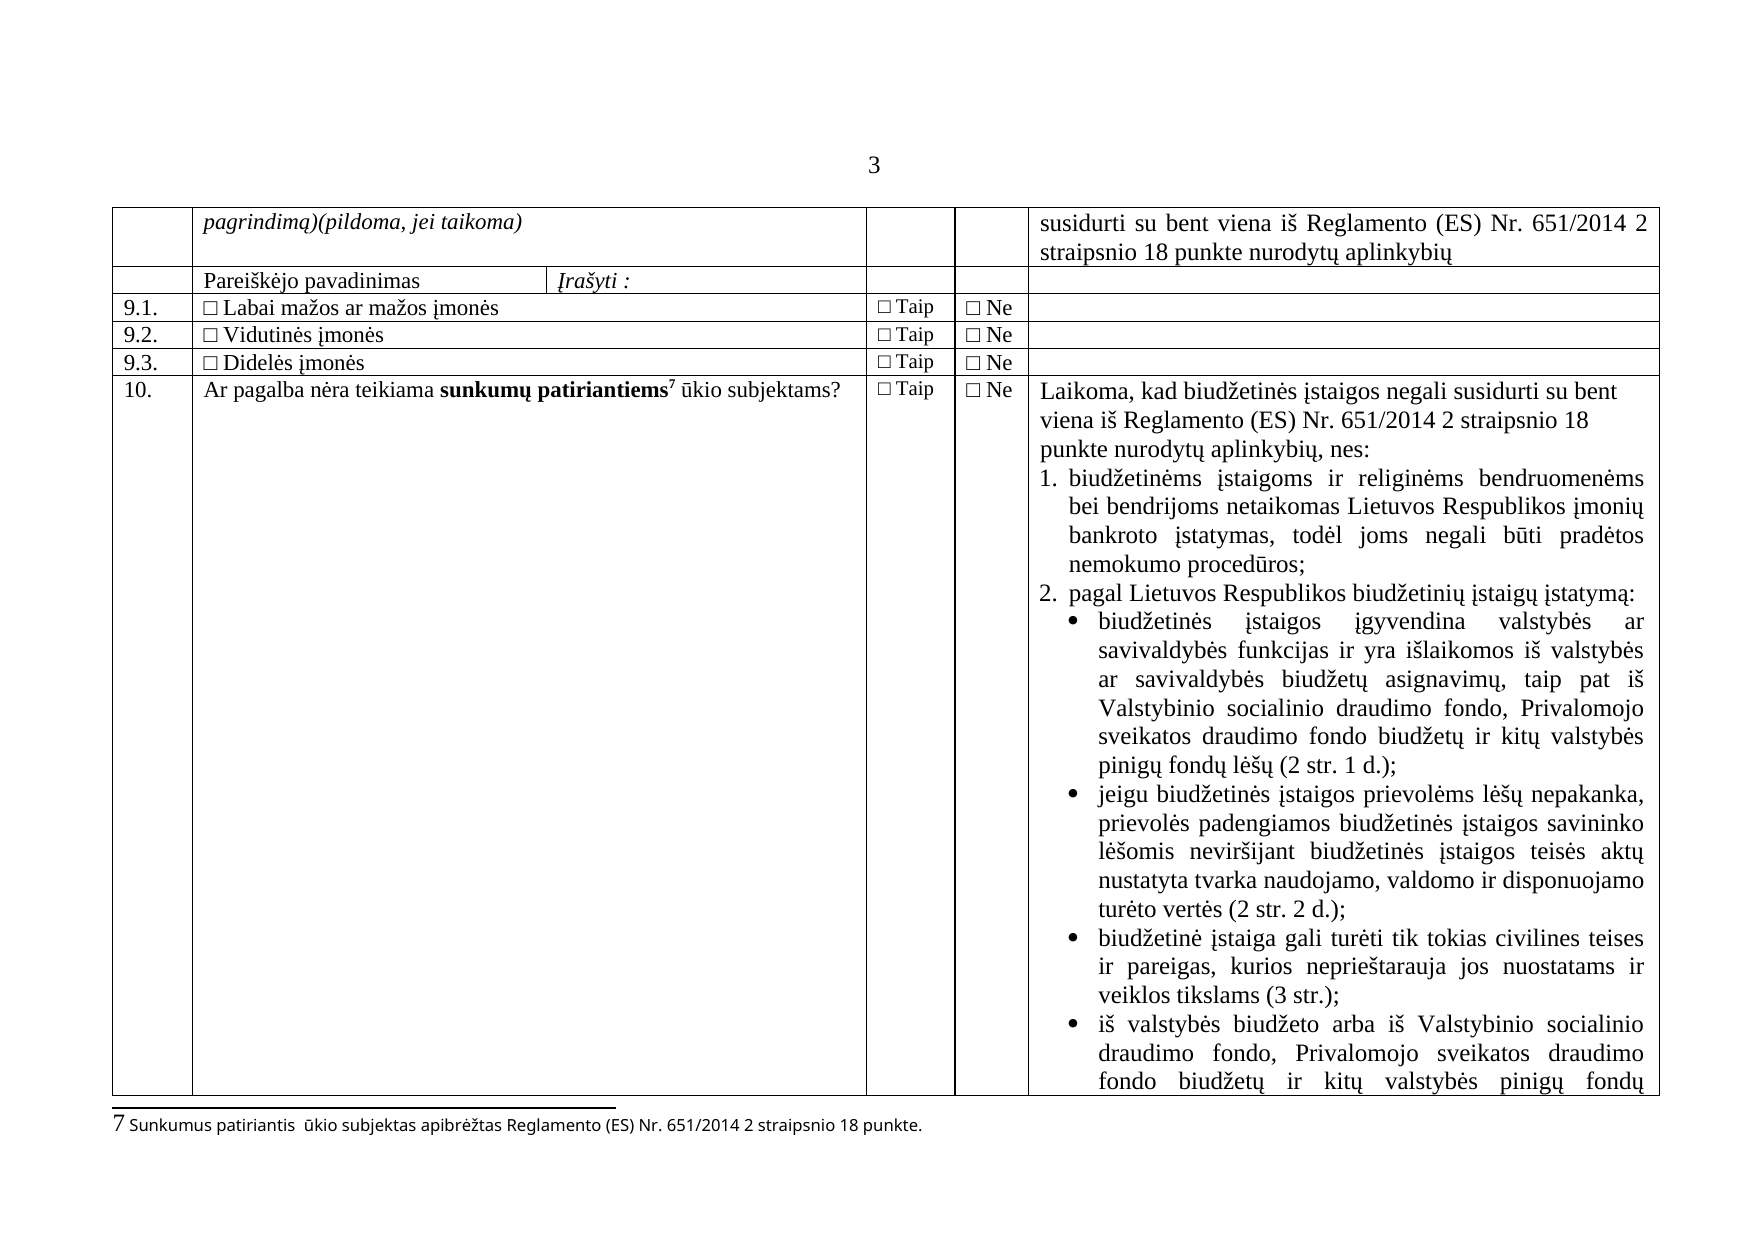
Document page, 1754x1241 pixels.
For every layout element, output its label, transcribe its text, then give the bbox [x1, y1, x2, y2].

table_cell □ Ne [956, 376, 1028, 1095]
table_cell □ Ne [956, 349, 1028, 375]
table_cell Įrašyti : [547, 267, 866, 293]
table_cell 10. [113, 376, 192, 1095]
table_cell 9.2. [113, 322, 192, 348]
table_cell □ Labai mažos ar mažos įmonės [193, 294, 866, 321]
table_cell □ Taip [867, 294, 954, 321]
table_cell □ Taip [867, 349, 954, 375]
table_cell [1029, 322, 1659, 348]
table_cell 9.3. [113, 349, 192, 375]
table_cell □ Vidutinės įmonės [193, 322, 866, 348]
table_cell 9.1. [113, 294, 192, 321]
table_cell [867, 267, 954, 293]
table_cell □ Ne [956, 322, 1028, 348]
table_cell Ar pagalba nėra teikiama sunkumų patiriantiems ūkio subjektams? [193, 376, 866, 1095]
table_cell Pareiškėjo pavadinimas [193, 267, 546, 293]
table_cell [956, 267, 1028, 293]
table_cell [1029, 349, 1659, 375]
table_cell Laikoma, kad biudžetinės įstaigos negali susidurti su bent viena iš Reglamento (ES) Nr. 651/2014 2 straipsnio 18 punkte nurodytų aplinkybių, nes: 1. biudžetinėms įstaigoms ir religinėms bendruomenėms bei bendrijoms netaikomas Lietuvos Respublikos įmonių bankroto įstatymas, todėl joms negali būti pradėtos nemokumo procedūros; 2. pagal Lietuvos Respublikos biudžetinių įstaigų įstatymą:  biudžetinės įstaigos įgyvendina valstybės ar savivaldybės funkcijas ir yra išlaikomos iš valstybės ar savivaldybės biudžetų asignavimų, taip pat iš Valstybinio socialinio draudimo fondo, Privalomojo sveikatos draudimo fondo biudžetų ir kitų valstybės pinigų fondų lėšų (2 str. 1 d.);  jeigu biudžetinės įstaigos prievolėms lėšų nepakanka, prievolės padengiamos biudžetinės įstaigos savininko lėšomis neviršijant biudžetinės įstaigos teisės aktų nustatyta tvarka naudojamo, valdomo ir disponuojamo turėto vertės (2 str. 2 d.);  biudžetinė įstaiga gali turėti tik tokias civilines teises ir pareigas, kurios neprieštarauja jos nuostatams ir veiklos tikslams (3 str.);  iš valstybės biudžeto arba iš Valstybinio socialinio draudimo fondo, Privalomojo sveikatos draudimo fondo biudžetų ir kitų valstybės pinigų fondų [1029, 376, 1659, 1095]
table_cell [113, 267, 192, 293]
table_cell □ Didelės įmonės [193, 349, 866, 375]
table_cell □ Taip [867, 322, 954, 348]
table_cell [1029, 294, 1659, 321]
table_cell susidurti su bent viena iš Reglamento (ES) Nr. 651/2014 2 straipsnio 18 punkte nurodytų aplinkybių [1029, 208, 1659, 266]
table_cell □ Taip [867, 376, 954, 1095]
table_cell □ Ne [956, 294, 1028, 321]
table_cell [956, 208, 1028, 266]
table_cell [867, 208, 954, 266]
table_cell [1029, 267, 1659, 293]
table_cell pagrindimą)(pildoma, jei taikoma) [193, 208, 866, 266]
table_cell [113, 208, 192, 266]
